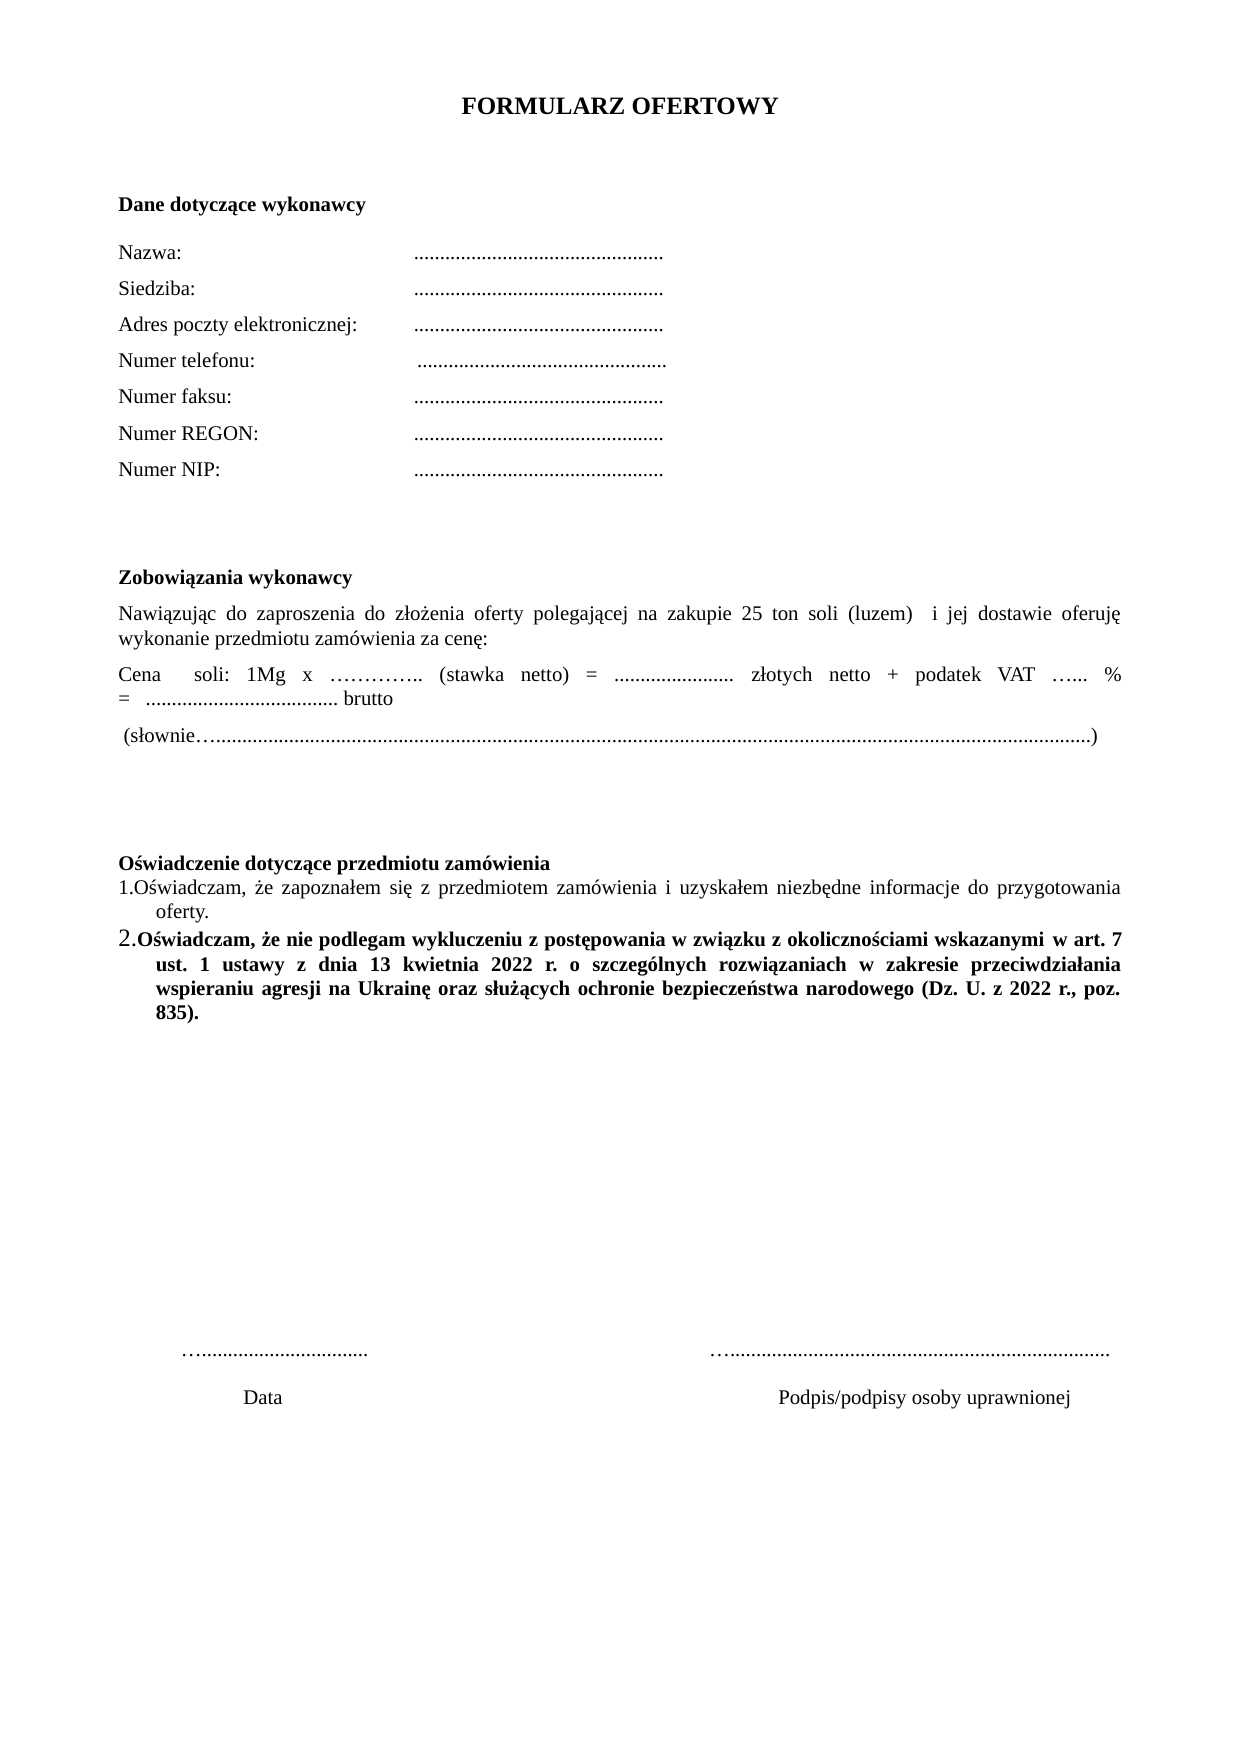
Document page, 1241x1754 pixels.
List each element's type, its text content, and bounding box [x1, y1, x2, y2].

text Nazwa: ................................................ [118, 240, 1122, 264]
text Dane dotyczące wykonawcy [118, 192, 1122, 216]
text Numer faksu: ................................................ [118, 384, 1122, 408]
text Oświadczenie dotyczące przedmiotu zamówienia [118, 851, 1122, 875]
text FORMULARZ OFERTOWY [118, 91, 1122, 120]
text Numer NIP: ................................................ [118, 457, 1122, 481]
text Zobowiązania wykonawcy [118, 565, 1122, 589]
list Oświadczam, że zapoznałem się z przedmiotem zamówienia i uzyskałem niezbędne informacje do przygotowania oferty. [118, 875, 1122, 923]
text Adres poczty elektronicznej: ................................................ [118, 312, 1122, 336]
text Numer REGON: ................................................ [118, 421, 1122, 444]
text Nawiązując do zaproszenia do złożenia oferty polegającej na zakupie 25 ton soli (luzem) i jej dostawie oferuję wykonanie przedmiotu zamówienia za cenę: [118, 601, 1122, 649]
text Cena soli: 1Mg x ………….. (stawka netto) = ....................... złotych netto + podatek VAT …... % = ..................................... brutto [118, 662, 1122, 710]
list Oświadczam, że nie podlegam wykluczeniu z postępowania w związku z okolicznościami wskazanymi w art. 7 ust. 1 ustawy z dnia 13 kwietnia 2022 r. o szczególnych rozwiązaniach w zakresie przeciwdziałania wspieraniu agresji na Ukrainę oraz służących ochronie bezpieczeństwa narodowego (Dz. U. z 2022 r., poz. 835). [118, 923, 1122, 1024]
text Data Podpis/podpisy osoby uprawnionej [192, 1385, 1122, 1409]
text …................................ …......................................................................... [118, 1337, 1122, 1385]
text (słownie…........................................................................................................................................................................) [118, 723, 1122, 747]
text Siedziba: ................................................ [118, 276, 1122, 300]
text Numer telefonu: ................................................ [118, 348, 1122, 372]
